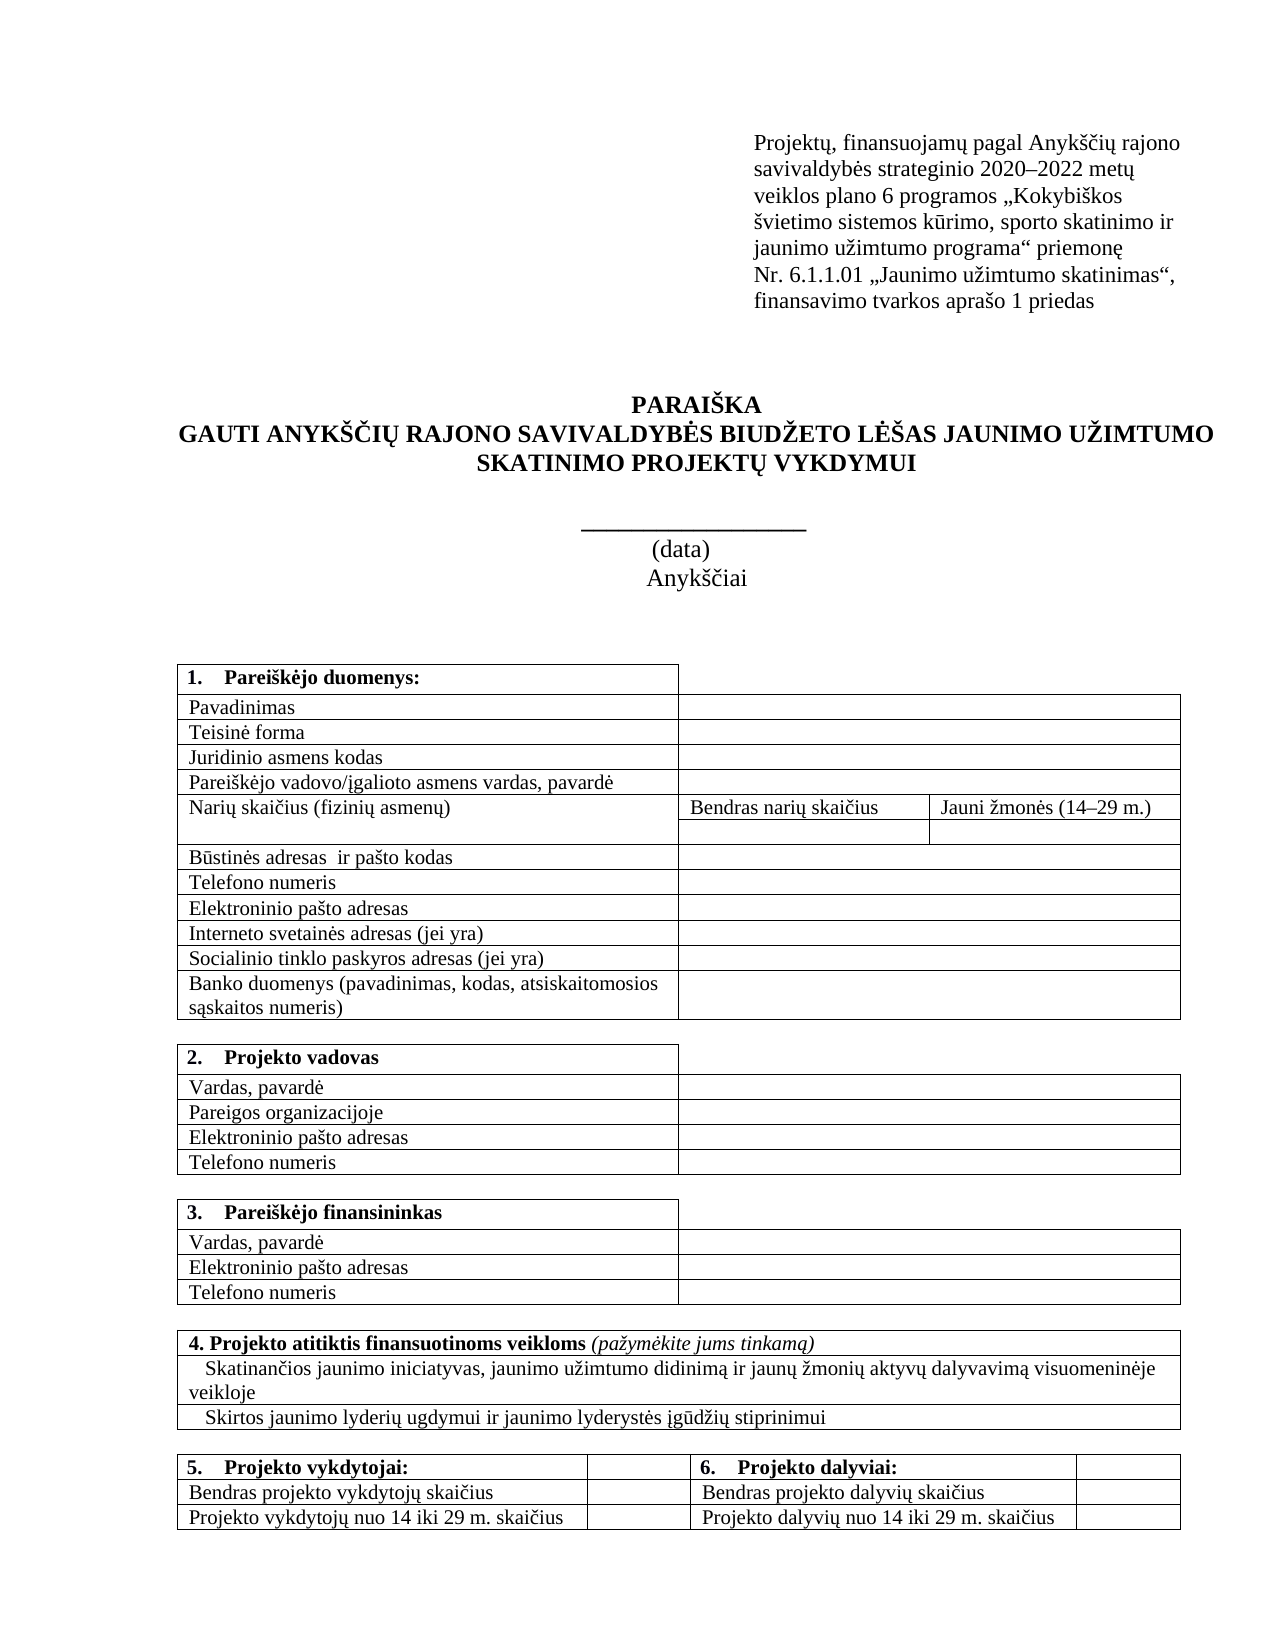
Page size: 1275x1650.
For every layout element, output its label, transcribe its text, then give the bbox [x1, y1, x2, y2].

table_cell Telefono numeris [178, 1280, 678, 1304]
text veiklos plano 6 programos „Kokybiškos [753, 182, 1216, 208]
table_header 5. Projekto vykdytojai: [178, 1455, 587, 1479]
table_cell Skirtos jaunimo lyderių ugdymui ir jaunimo lyderystės įgūdžių stiprinimui [178, 1405, 1180, 1429]
table_cell Vardas, pavardė [178, 1230, 678, 1254]
table_cell [588, 1505, 690, 1529]
table_cell Vardas, pavardė [178, 1075, 678, 1099]
table_cell Elektroninio pašto adresas [178, 1125, 678, 1149]
table_cell [679, 695, 1180, 719]
table_header [679, 1044, 1180, 1074]
table_cell [679, 845, 1180, 869]
table_header 4. Projekto atitiktis finansuotinoms veikloms (pažymėkite jums tinkamą) [178, 1331, 1180, 1354]
table_cell Telefono numeris [178, 870, 678, 894]
table_cell [679, 921, 1180, 944]
text Nr. 6.1.1.01 „Jaunimo užimtumo skatinimas“, [753, 261, 1216, 287]
table_cell Banko duomenys (pavadinimas, kodas, atsiskaitomosios sąskaitos numeris) [178, 971, 678, 1019]
table_cell Projekto dalyvių nuo 14 iki 29 m. skaičius [691, 1505, 1076, 1529]
table_cell [679, 971, 1180, 1019]
table_cell [679, 770, 1180, 794]
table_cell [679, 720, 1180, 744]
table_cell Projekto vykdytojų nuo 14 iki 29 m. skaičius [178, 1505, 587, 1529]
table_cell [1077, 1505, 1180, 1529]
table_cell [679, 1125, 1180, 1149]
table_cell Elektroninio pašto adresas [178, 1255, 678, 1279]
table_cell [679, 820, 929, 844]
table_header 2. Projekto vadovas [178, 1045, 678, 1074]
table_cell [1077, 1480, 1180, 1504]
table_cell [679, 946, 1180, 970]
text savivaldybės strateginio 2020–2022 metų [753, 155, 1216, 182]
table_cell Skatinančios jaunimo iniciatyvas, jaunimo užimtumo didinimą ir jaunų žmonių aktyvų dalyvavimą visuomeninėje veikloje [178, 1356, 1180, 1404]
table_cell Narių skaičius (fizinių asmenų) [178, 795, 678, 844]
table_cell [679, 1100, 1180, 1124]
table_cell [679, 1255, 1180, 1279]
table_cell [679, 1280, 1180, 1304]
table_cell [679, 745, 1180, 769]
text švietimo sistemos kūrimo, sporto skatinimo ir [753, 208, 1216, 234]
table_cell [679, 870, 1180, 894]
table_cell [930, 820, 1180, 844]
table_cell Jauni žmonės (14–29 m.) [930, 795, 1180, 819]
table_cell Interneto svetainės adresas (jei yra) [178, 921, 678, 944]
text Projektų, finansuojamų pagal Anykščių rajono [753, 129, 1216, 155]
table_header 3. Pareiškėjo finansininkas [178, 1200, 678, 1229]
table_header 1. Pareiškėjo duomenys: [178, 665, 678, 693]
table_cell Teisinė forma [178, 720, 678, 744]
table_cell Bendras projekto dalyvių skaičius [691, 1480, 1076, 1504]
table_cell Bendras narių skaičius [679, 795, 929, 819]
table_cell Juridinio asmens kodas [178, 745, 678, 769]
table_cell Būstinės adresas ir pašto kodas [178, 845, 678, 869]
table_cell Pareigos organizacijoje [178, 1100, 678, 1124]
table_cell [679, 1075, 1180, 1099]
table_header 6. Projekto dalyviai: [691, 1455, 1076, 1479]
table_cell [679, 895, 1180, 919]
table_header [588, 1455, 690, 1479]
text jaunimo užimtumo programa“ priemonę [753, 234, 1216, 261]
table_cell Socialinio tinklo paskyros adresas (jei yra) [178, 946, 678, 970]
text (data) [177, 534, 1216, 563]
text Anykščiai [177, 563, 1216, 592]
table_cell Elektroninio pašto adresas [178, 895, 678, 919]
table_header [679, 664, 929, 693]
table_cell Pareiškėjo vadovo/įgalioto asmens vardas, pavardė [178, 770, 678, 794]
table_cell [588, 1480, 690, 1504]
table_cell [679, 1150, 1180, 1174]
text finansavimo tvarkos aprašo 1 priedas [753, 287, 1216, 313]
table_cell Pavadinimas [178, 695, 678, 719]
table_cell Bendras projekto vykdytojų skaičius [178, 1480, 587, 1504]
text __________________ [177, 505, 1216, 534]
table_header [929, 664, 1180, 693]
table_header [1077, 1455, 1180, 1479]
text PARAIŠKA [177, 390, 1216, 419]
table_cell Telefono numeris [178, 1150, 678, 1174]
text GAUTI ANYKŠČIŲ RAJONO SAVIVALDYBĖS BIUDŽETO LĖŠAS JAUNIMO UŽIMTUMO SKATINIMO PROJEKTŲ VYKDYMUI [177, 419, 1216, 477]
table_header [679, 1199, 1180, 1229]
table_cell [679, 1230, 1180, 1254]
